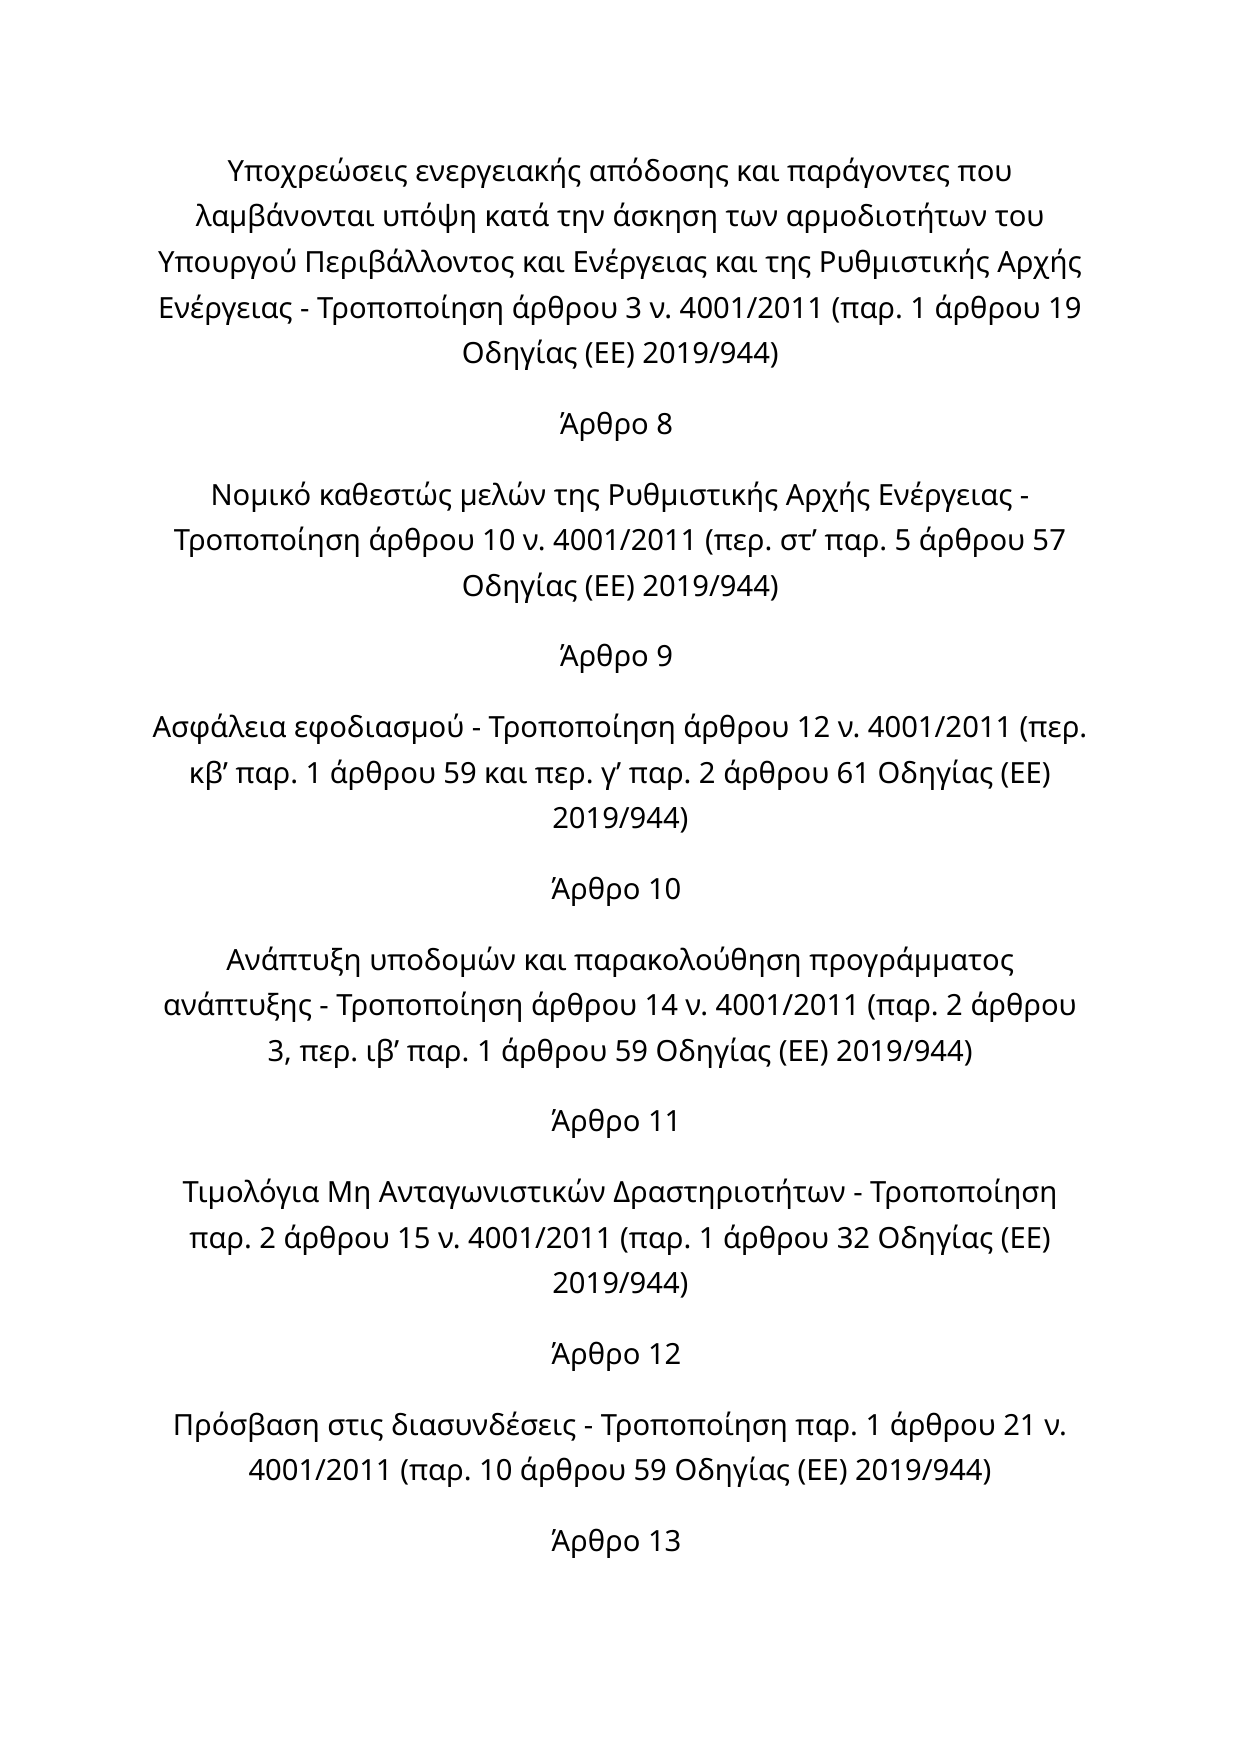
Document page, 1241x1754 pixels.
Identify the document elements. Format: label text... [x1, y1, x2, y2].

subtitle Άρθρο 12 [150, 1333, 1090, 1373]
subtitle Νομικό καθεστώς μελών της Ρυθμιστικής Αρχής Ενέργειας - Τροποποίηση άρθρου 10 ν. 4001/2011 (περ. στ’ παρ. 5 άρθρου 57 Οδηγίας (ΕΕ) 2019/944) [150, 474, 1090, 605]
subtitle Πρόσβαση στις διασυνδέσεις - Τροποποίηση παρ. 1 άρθρου 21 ν. 4001/2011 (παρ. 10 άρθρου 59 Οδηγίας (ΕΕ) 2019/944) [150, 1404, 1090, 1489]
subtitle Άρθρο 8 [150, 403, 1090, 443]
subtitle Ασφάλεια εφοδιασμού - Τροποποίηση άρθρου 12 ν. 4001/2011 (περ. κβ’ παρ. 1 άρθρου 59 και περ. γ’ παρ. 2 άρθρου 61 Οδηγίας (ΕΕ) 2019/944) [150, 706, 1090, 837]
subtitle Υποχρεώσεις ενεργειακής απόδοσης και παράγοντες που λαμβάνονται υπόψη κατά την άσκηση των αρμοδιοτήτων του Υπουργού Περιβάλλοντος και Ενέργειας και της Ρυθμιστικής Αρχής Ενέργειας - Τροποποίηση άρθρου 3 ν. 4001/2011 (παρ. 1 άρθρου 19 Οδηγίας (ΕΕ) 2019/944) [150, 150, 1090, 372]
subtitle Άρθρο 13 [150, 1520, 1090, 1560]
subtitle Ανάπτυξη υποδομών και παρακολούθηση προγράμματος ανάπτυξης - Τροποποίηση άρθρου 14 ν. 4001/2011 (παρ. 2 άρθρου 3, περ. ιβ’ παρ. 1 άρθρου 59 Οδηγίας (ΕΕ) 2019/944) [150, 939, 1090, 1070]
subtitle Τιμολόγια Μη Ανταγωνιστικών Δραστηριοτήτων - Τροποποίηση παρ. 2 άρθρου 15 ν. 4001/2011 (παρ. 1 άρθρου 32 Οδηγίας (ΕΕ) 2019/944) [150, 1171, 1090, 1302]
subtitle Άρθρο 10 [150, 868, 1090, 908]
subtitle Άρθρο 11 [150, 1101, 1090, 1140]
subtitle Άρθρο 9 [150, 636, 1090, 675]
